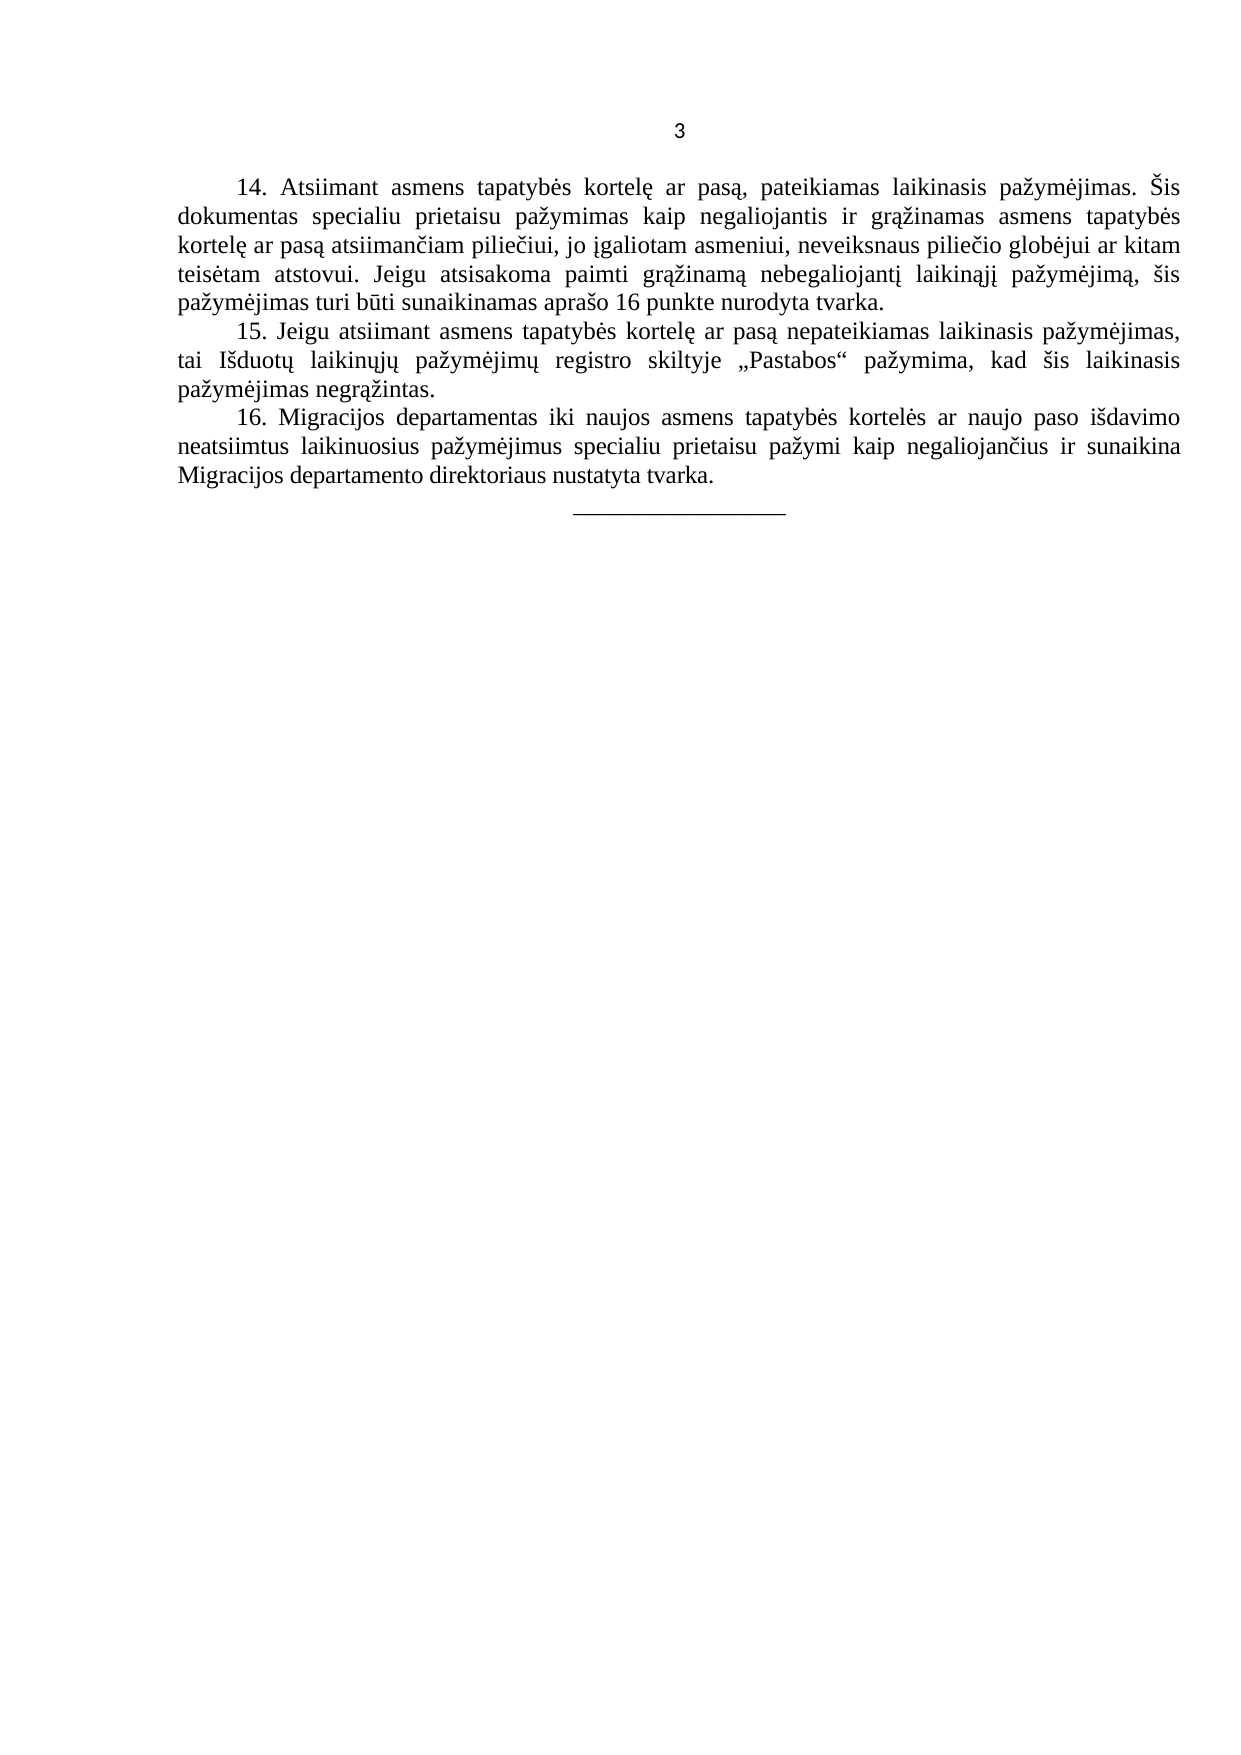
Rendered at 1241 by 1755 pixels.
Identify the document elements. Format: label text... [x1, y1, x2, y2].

text _________________ [177, 489, 1181, 517]
text 14. Atsiimant asmens tapatybės kortelę ar pasą, pateikiamas laikinasis pažymėjimas. Šis dokumentas specialiu prietaisu pažymimas kaip negaliojantis ir grąžinamas asmens tapatybės kortelę ar pasą atsiimančiam piliečiui, jo įgaliotam asmeniui, neveiksnaus piliečio globėjui ar kitam teisėtam atstovui. Jeigu atsisakoma paimti grąžinamą nebegaliojantį laikinąjį pažymėjimą, šis pažymėjimas turi būti sunaikinamas aprašo 16 punkte nurodyta tvarka. [177, 172, 1181, 316]
text 15. Jeigu atsiimant asmens tapatybės kortelę ar pasą nepateikiamas laikinasis pažymėjimas, tai Išduotų laikinųjų pažymėjimų registro skiltyje „Pastabos“ pažymima, kad šis laikinasis pažymėjimas negrąžintas. [177, 316, 1181, 402]
text 16. Migracijos departamentas iki naujos asmens tapatybės kortelės ar naujo paso išdavimo neatsiimtus laikinuosius pažymėjimus specialiu prietaisu pažymi kaip negaliojančius ir sunaikina Migracijos departamento direktoriaus nustatyta tvarka. [177, 402, 1181, 489]
